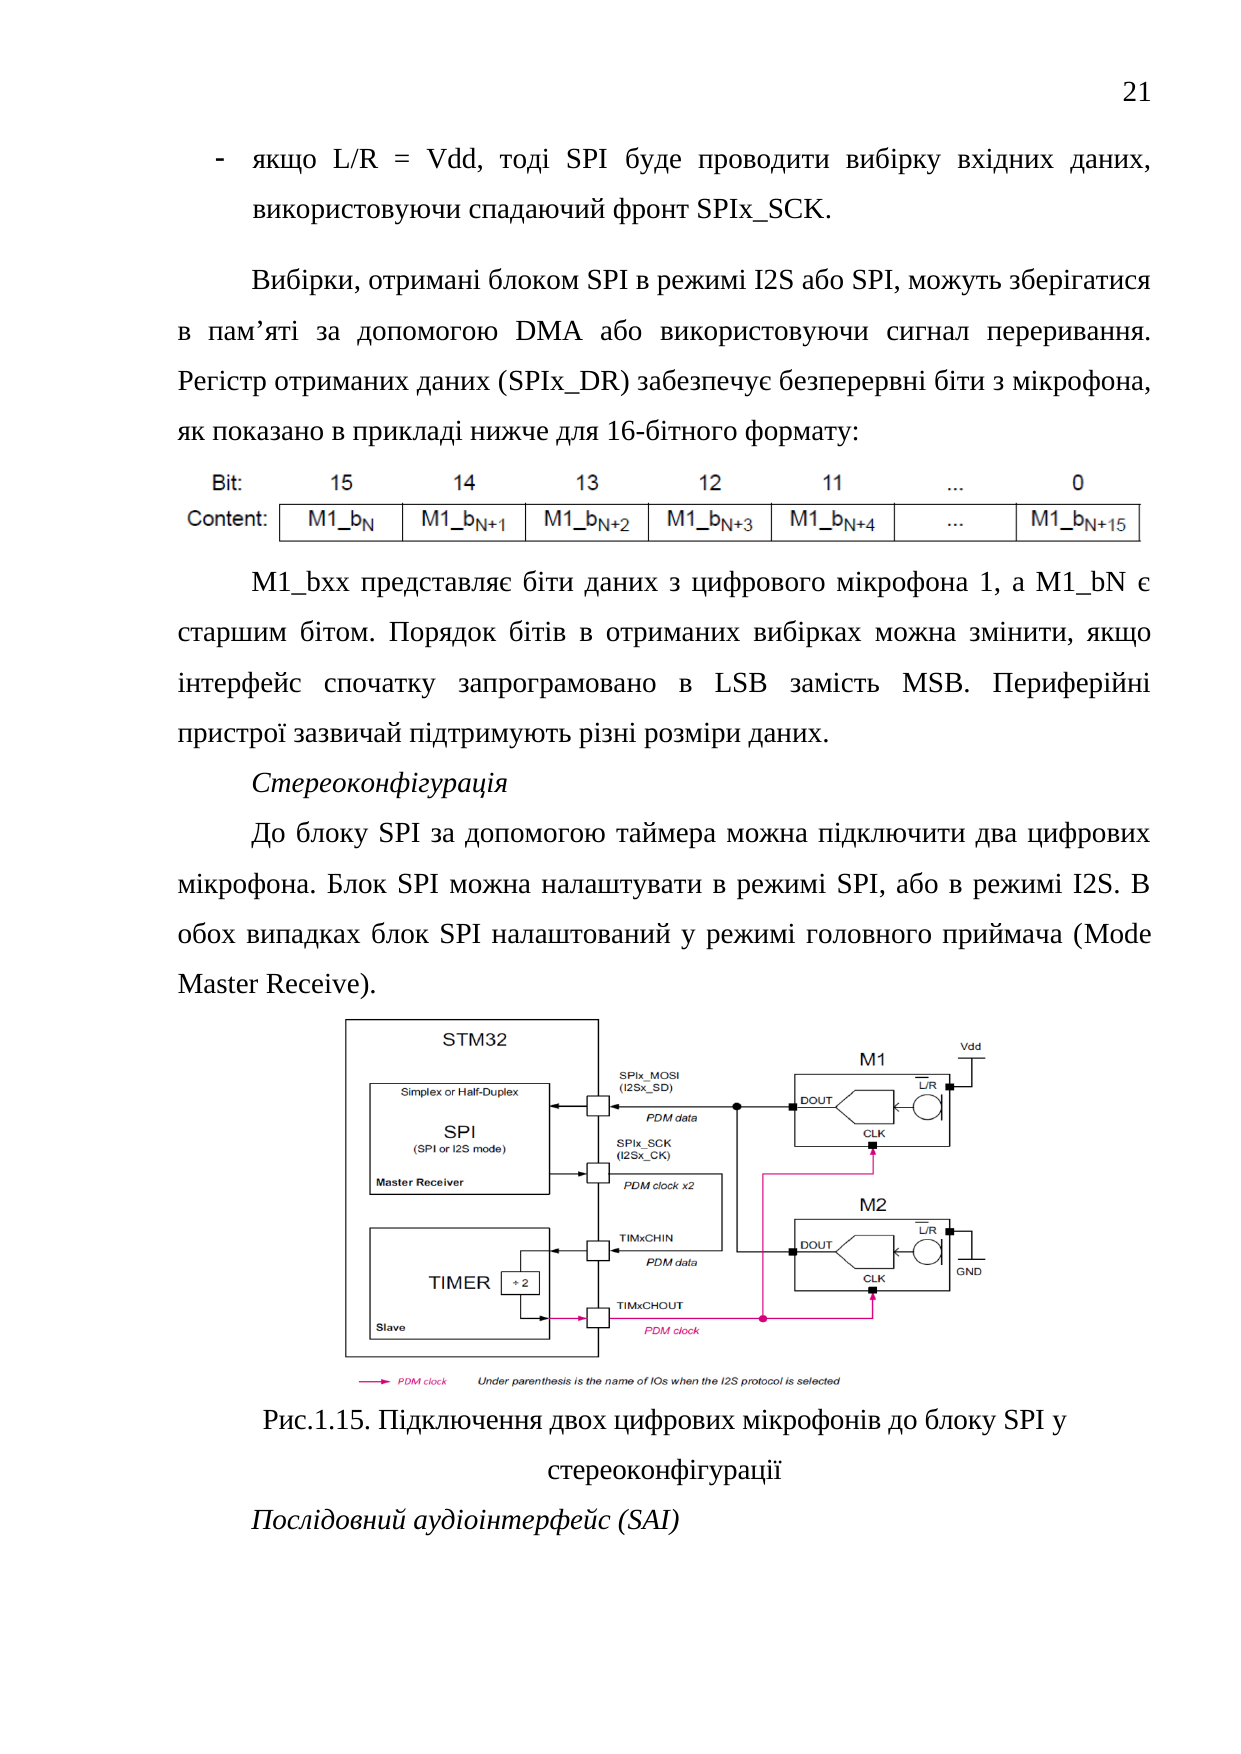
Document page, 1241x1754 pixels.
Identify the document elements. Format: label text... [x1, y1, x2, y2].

list якщо L/R = Vdd, тоді SPI буде проводити вибірку вхідних даних, використовуючи спадаючий фронт SPIx_SCK. [215, 141, 1152, 225]
picture [342, 1017, 987, 1389]
text Стереоконфігурація [177, 765, 1152, 799]
subtitle Рис.1.15. Підключення двох цифрових мікрофонів до блоку SPI у стереоконфігурації [177, 1402, 1152, 1486]
picture [177, 463, 1146, 550]
text M1_bxx представляє біти даних з цифрового мікрофона 1, а M1_bN є старшим бітом. Порядок бітів в отриманих вибірках можна змінити, якщо інтерфейс спочатку запрограмовано в LSB замість MSB. Периферійні пристрої зазвичай підтримують різні розміри даних. [177, 564, 1152, 748]
text До блоку SPI за допомогою таймера можна підключити два цифрових мікрофона. Блок SPI можна налаштувати в режимі SPI, або в режимі I2S. В обох випадках блок SPI налаштований у режимі головного приймача (Mode Master Receive). [177, 816, 1152, 1000]
text Вибірки, отримані блоком SPI в режимі I2S або SPI, можуть зберігатися в пам’яті за допомогою DMA або використовуючи сигнал переривання. Регістр отриманих даних (SPIx_DR) забезпечує безперервні біти з мікрофона, як показано в прикладі нижче для 16-бітного формату: [177, 262, 1152, 447]
text Послідовний аудіоінтерфейс (SAI) [177, 1502, 1152, 1536]
